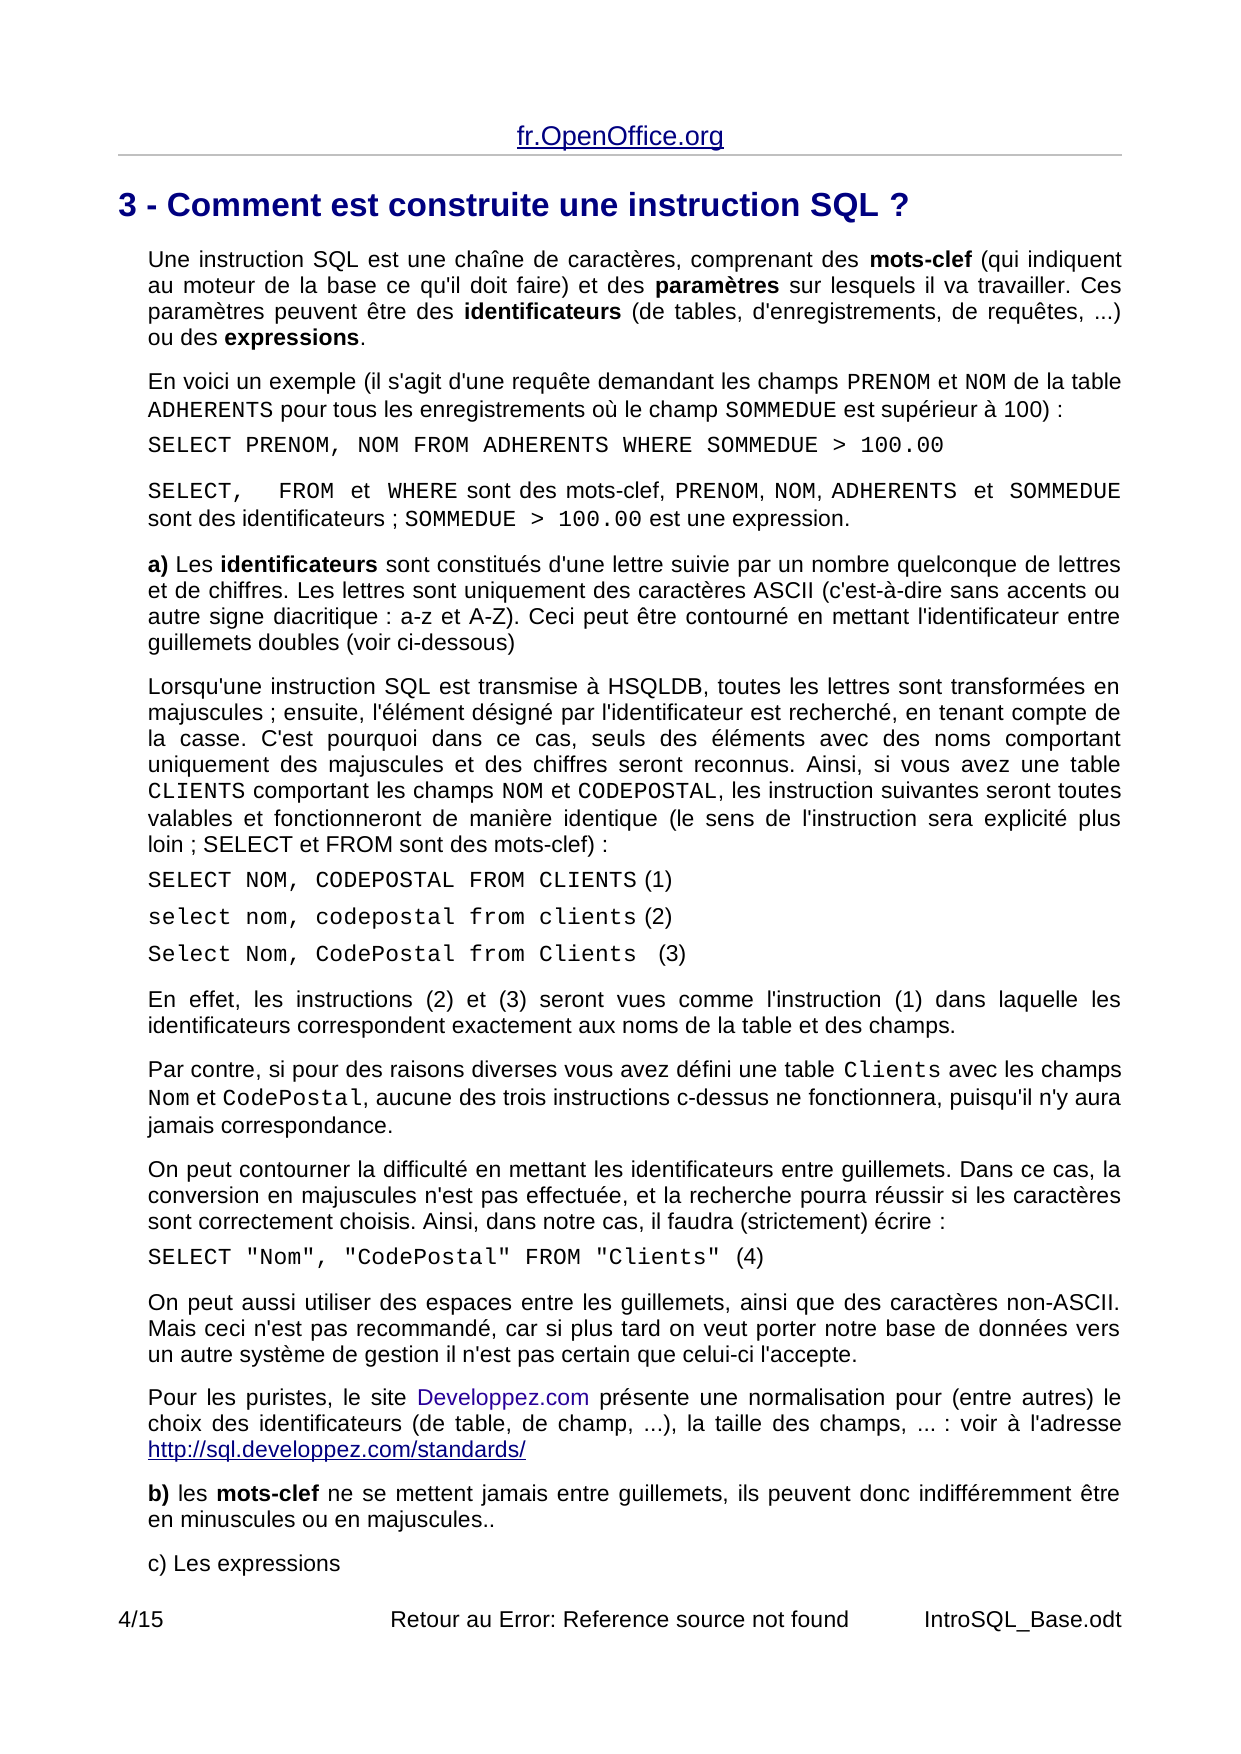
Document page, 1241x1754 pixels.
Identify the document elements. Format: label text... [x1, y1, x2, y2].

text Lorsqu'une instruction SQL est transmise à HSQLDB, toutes les lettres sont transformées en majuscules ; ensuite, l'élément désigné par l'identificateur est recherché, en tenant compte de la casse. C'est pourquoi dans ce cas, seuls des éléments avec des noms comportant uniquement des majuscules et des chiffres seront reconnus. Ainsi, si vous avez une table CLIENTS comportant les champs NOM et CODEPOSTAL, les instruction suivantes seront toutes valables et fonctionneront de manière identique (le sens de l'instruction sera explicité plus loin ; SELECT et FROM sont des mots-clef) : [148, 673, 1122, 858]
text c) Les expressions [148, 1550, 1122, 1576]
text SELECT "Nom", "CodePostal" FROM "Clients" (4) [148, 1243, 1122, 1271]
text Select Nom, CodePostal from Clients (3) [148, 940, 1122, 968]
text SELECT, FROM et WHERE sont des mots-clef, PRENOM, NOM, ADHERENTS et SOMMEDUE sont des identificateurs ; SOMMEDUE > 100.00 est une expression. [148, 477, 1122, 534]
text select nom, codepostal from clients (2) [148, 903, 1122, 932]
text Par contre, si pour des raisons diverses vous avez défini une table Clients avec les champs Nom et CodePostal, aucune des trois instructions c-dessus ne fonctionnera, puisqu'il n'y aura jamais correspondance. [148, 1056, 1122, 1138]
text b) les mots-clef ne se mettent jamais entre guillemets, ils peuvent donc indifféremment être en minuscules ou en majuscules.. [148, 1481, 1122, 1533]
text SELECT NOM, CODEPOSTAL FROM CLIENTS (1) [148, 866, 1122, 894]
text En voici un exemple (il s'agit d'une requête demandant les champs PRENOM et NOM de la table ADHERENTS pour tous les enregistrements où le champ SOMMEDUE est supérieur à 100) : [148, 368, 1122, 425]
text Une instruction SQL est une chaîne de caractères, comprenant des mots-clef (qui indiquent au moteur de la base ce qu'il doit faire) et des paramètres sur lesquels il va travailler. Ces paramètres peuvent être des identificateurs (de tables, d'enregistrements, de requêtes, ...) ou des expressions. [148, 247, 1122, 351]
text Pour les puristes, le site Developpez.com présente une normalisation pour (entre autres) le choix des identificateurs (de table, de champ, ...), la taille des champs, ... : voir à l'adresse http://sql.developpez.com/standards/ [148, 1385, 1122, 1463]
text En effet, les instructions (2) et (3) seront vues comme l'instruction (1) dans laquelle les identificateurs correspondent exactement aux noms de la table et des champs. [148, 986, 1122, 1038]
text On peut contourner la difficulté en mettant les identificateurs entre guillemets. Dans ce cas, la conversion en majuscules n'est pas effectuée, et la recherche pourra réussir si les caractères sont correctement choisis. Ainsi, dans notre cas, il faudra (strictement) écrire : [148, 1156, 1122, 1234]
text SELECT PRENOM, NOM FROM ADHERENTS WHERE SOMMEDUE > 100.00 [148, 434, 1122, 460]
text On peut aussi utiliser des espaces entre les guillemets, ainsi que des caractères non-ASCII. Mais ceci n'est pas recommandé, car si plus tard on veut porter notre base de données vers un autre système de gestion il n'est pas certain que celui-ci l'accepte. [148, 1289, 1122, 1367]
subtitle - Comment est construite une instruction SQL ? [118, 186, 1122, 223]
text a) Les identificateurs sont constitués d'une lettre suivie par un nombre quelconque de lettres et de chiffres. Les lettres sont uniquement des caractères ASCII (c'est-à-dire sans accents ou autre signe diacritique : a-z et A-Z). Ceci peut être contourné en mettant l'identificateur entre guillemets doubles (voir ci-dessous) [148, 551, 1122, 656]
